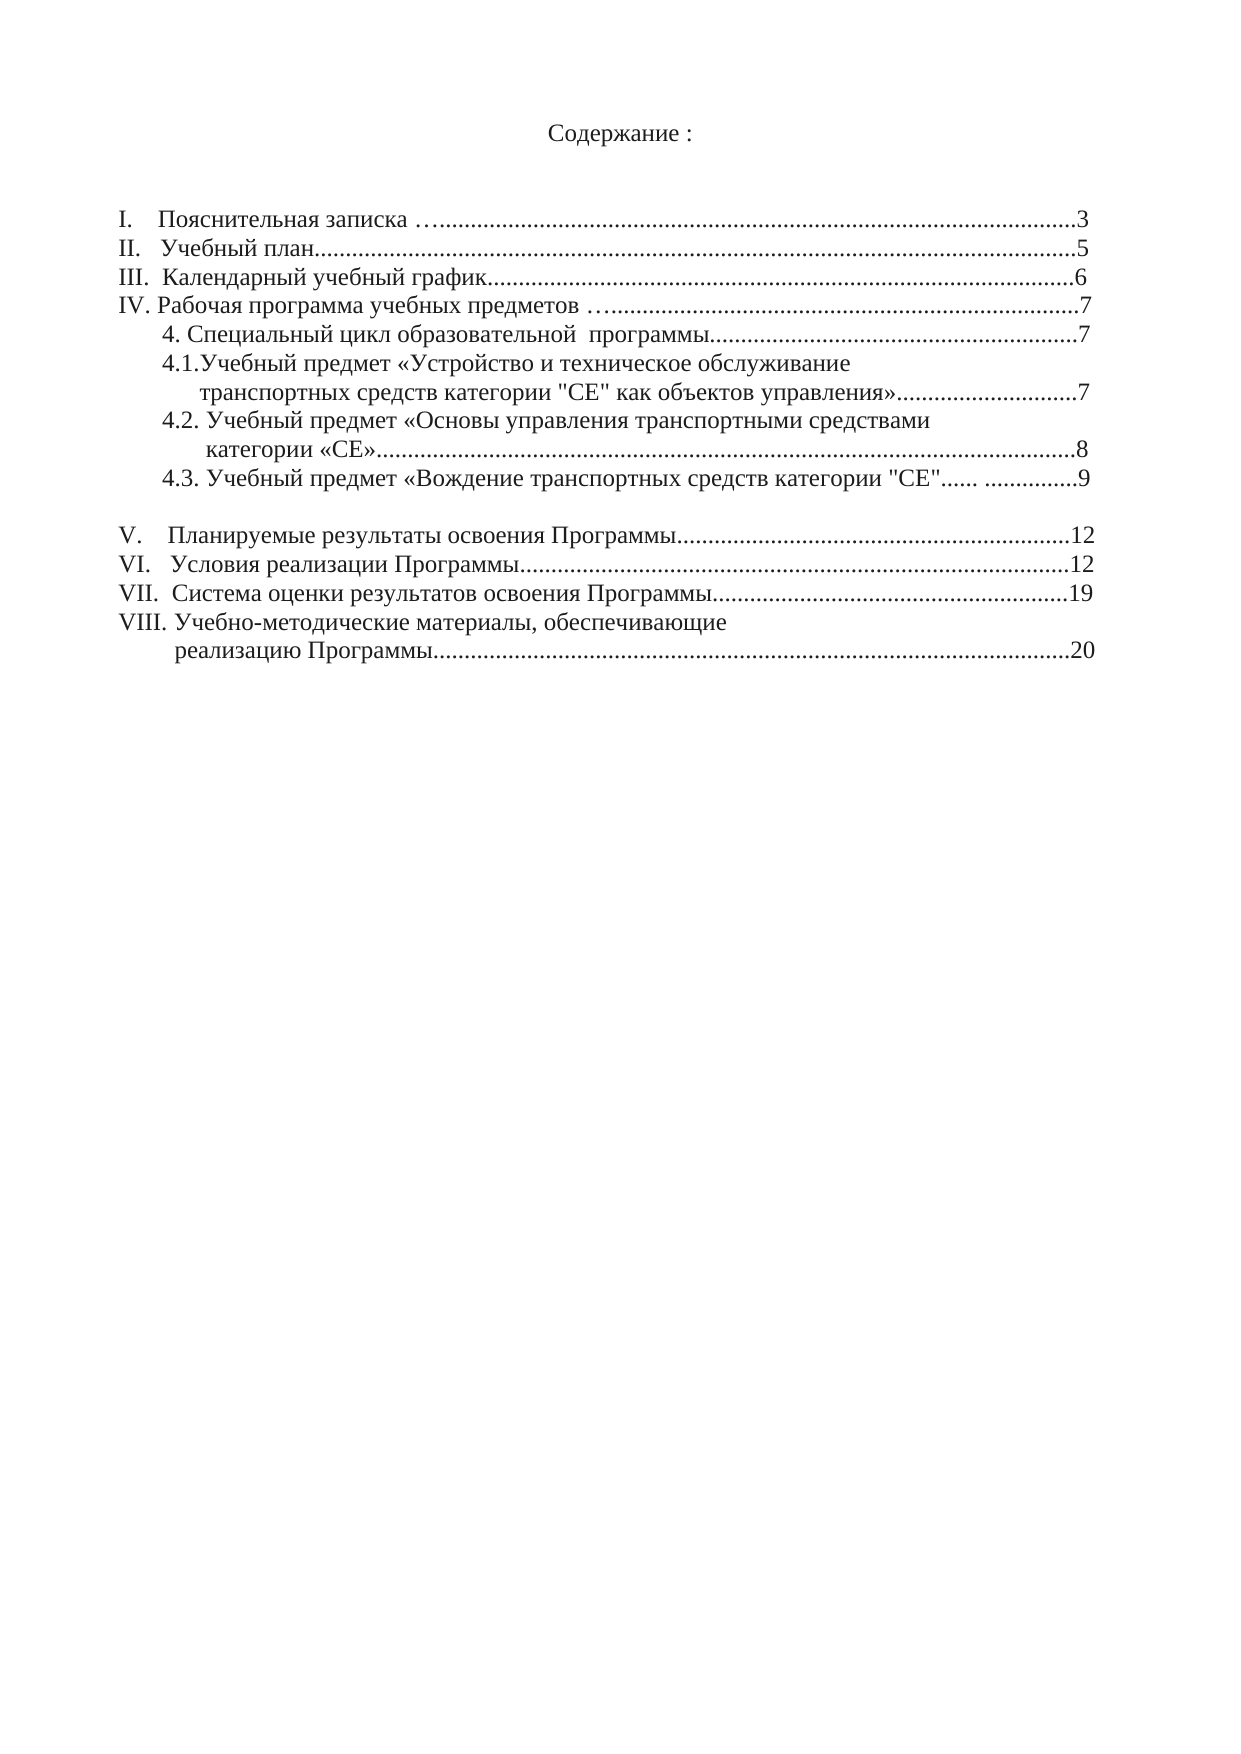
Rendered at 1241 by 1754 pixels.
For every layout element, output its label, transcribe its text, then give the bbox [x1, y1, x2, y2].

text 4.3. Учебный предмет «Вождение транспортных средств категории "СЕ"...... ...............9 [118, 463, 1122, 492]
text VI. Условия реализации Программы........................................................................................12 [118, 549, 1122, 578]
text IV. Рабочая программа учебных предметов …...........................................................................7 [118, 291, 1122, 319]
text 4. Специальный цикл образовательной программы...........................................................7 [118, 319, 1122, 348]
text 4.1.Учебный предмет «Устройство и техническое обслуживание [118, 348, 1122, 377]
text транспортных средств категории "СЕ" как объектов управления».............................7 [118, 377, 1122, 406]
text VIII. Учебно-методические материалы, обеспечивающие [118, 607, 1122, 636]
text 4.2. Учебный предмет «Основы управления транспортными средствами [118, 406, 1122, 434]
text VII. Система оценки результатов освоения Программы.........................................................19 [118, 578, 1122, 607]
text II. Учебный план..........................................................................................................................5 [118, 233, 1122, 262]
text реализацию Программы......................................................................................................20 [118, 636, 1122, 664]
text III. Календарный учебный график..............................................................................................6 [118, 262, 1122, 291]
text категории «СЕ»................................................................................................................8 [118, 434, 1122, 463]
text V. Планируемые результаты освоения Программы...............................................................12 [118, 521, 1122, 549]
text I. Пояснительная записка …......................................................................................................3 [118, 204, 1122, 233]
text Содержание : [118, 118, 1122, 147]
